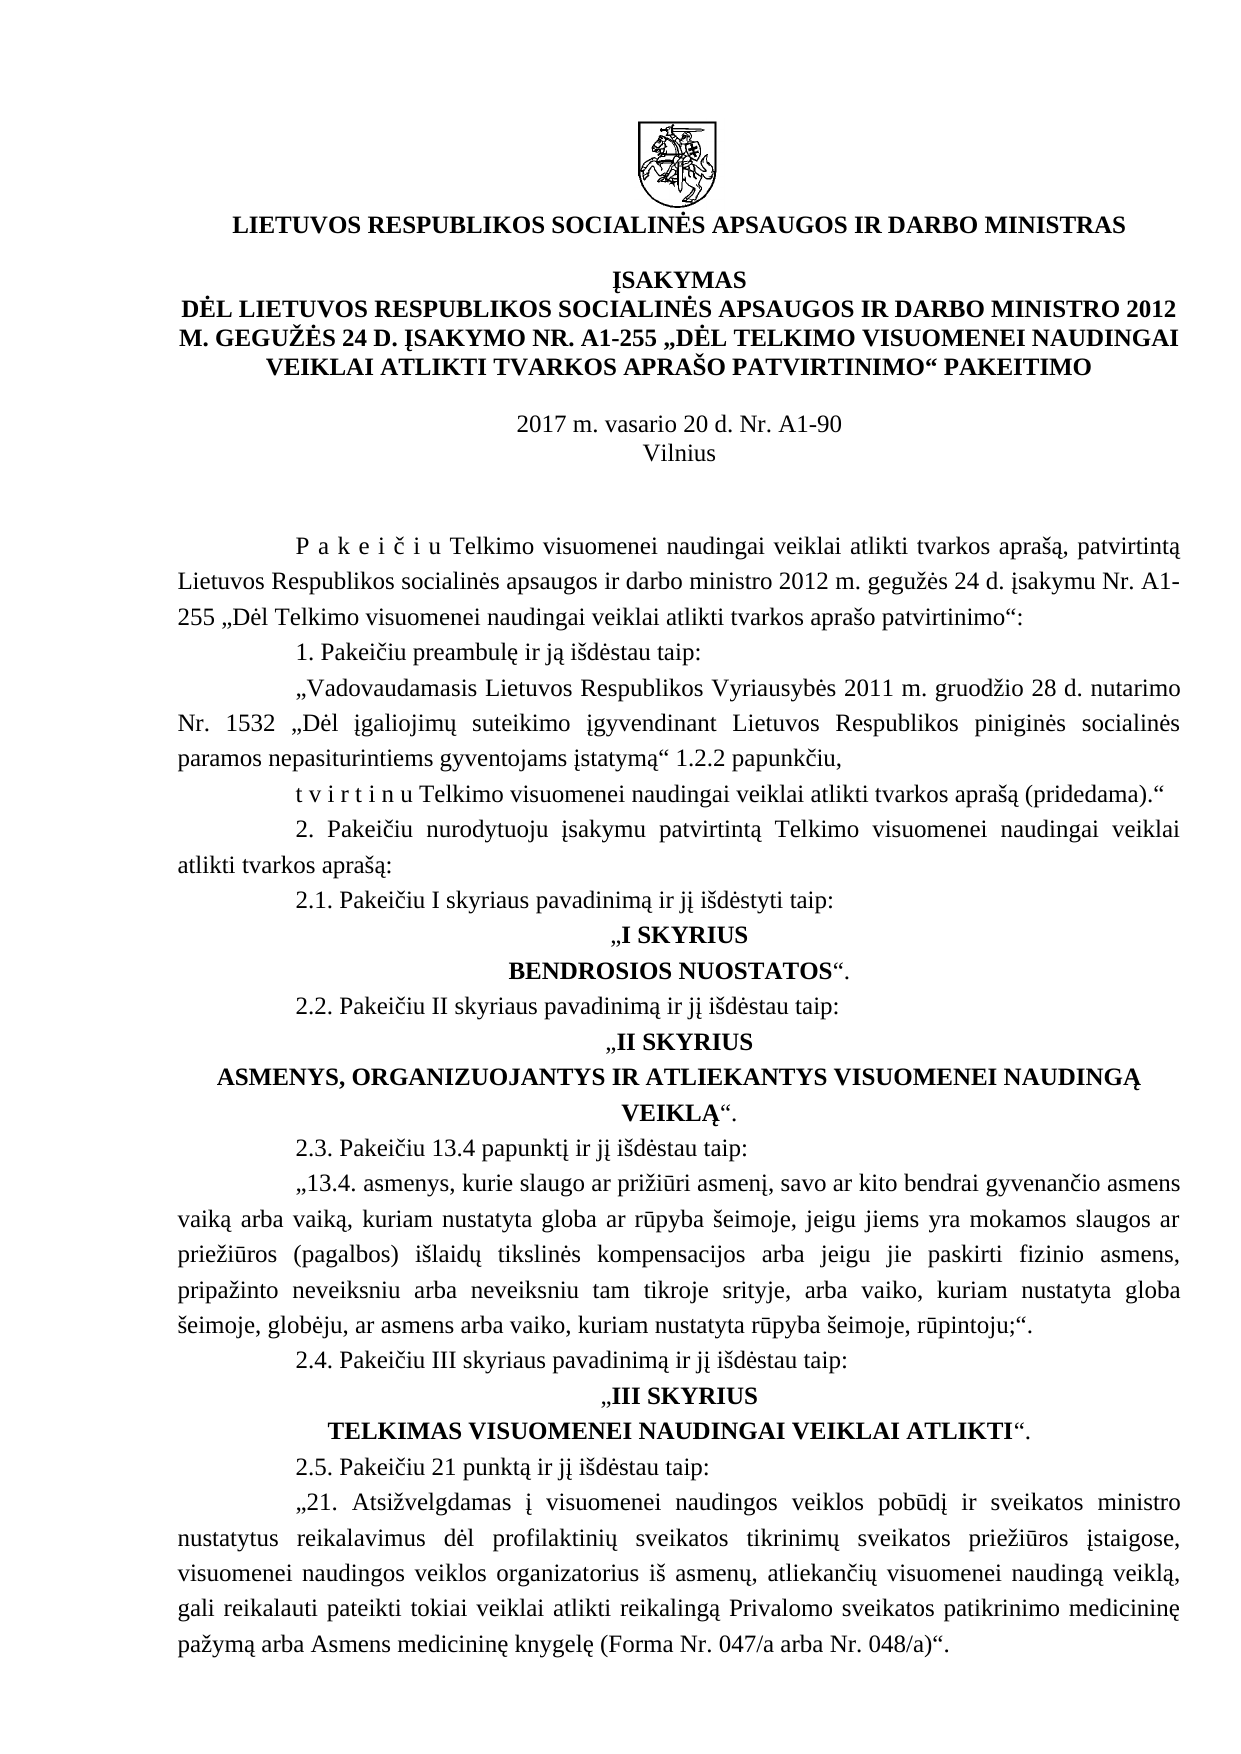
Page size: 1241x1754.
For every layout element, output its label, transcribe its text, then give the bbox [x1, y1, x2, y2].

text 2.5. Pakeičiu 21 punktą ir jį išdėstau taip: [177, 1445, 1181, 1481]
text „III SKYRIUS [177, 1374, 1181, 1410]
text 2. Pakeičiu nurodytuoju įsakymu patvirtintą Telkimo visuomenei naudingai veiklai atlikti tvarkos aprašą: [177, 808, 1181, 878]
text 2.3. Pakeičiu 13.4 papunktį ir jį išdėstau taip: [177, 1126, 1181, 1162]
text „21. Atsižvelgdamas į visuomenei naudingos veiklos pobūdį ir sveikatos ministro nustatytus reikalavimus dėl profilaktinių sveikatos tikrinimų sveikatos priežiūros įstaigose, visuomenei naudingos veiklos organizatorius iš asmenų, atliekančių visuomenei naudingą veiklą, gali reikalauti pateikti tokiai veiklai atlikti reikalingą Privalomo sveikatos patikrinimo medicininę pažymą arba Asmens medicininę knygelę (Forma Nr. 047/a arba Nr. 048/a)“. [177, 1481, 1181, 1658]
text LIETUVOS RESPUBLIKOS SOCIALINĖS APSAUGOS IR DARBO MINISTRAS [177, 211, 1181, 239]
text 2.1. Pakeičiu I skyriaus pavadinimą ir jį išdėstyti taip: [177, 878, 1181, 914]
text P a k e i č i u Telkimo visuomenei naudingai veiklai atlikti tvarkos aprašą, patvirtintą Lietuvos Respublikos socialinės apsaugos ir darbo ministro 2012 m. gegužės 24 d. įsakymu Nr. A1-255 „Dėl Telkimo visuomenei naudingai veiklai atlikti tvarkos aprašo patvirtinimo“: [177, 524, 1181, 631]
text BENDROSIOS NUOSTATOS“. [177, 949, 1181, 985]
text t v i r t i n u Telkimo visuomenei naudingai veiklai atlikti tvarkos aprašą (pridedama).“ [177, 772, 1181, 808]
text 2017 m. vasario 20 d. Nr. A1-90 [177, 409, 1181, 438]
text ASMENYS, ORGANIZUOJANTYS IR ATLIEKANTYS VISUOMENEI NAUDINGĄ VEIKLĄ“. [177, 1056, 1181, 1126]
text ĮSAKYMAS [177, 266, 1181, 294]
text 2.4. Pakeičiu III skyriaus pavadinimą ir jį išdėstau taip: [177, 1339, 1181, 1374]
text „13.4. asmenys, kurie slaugo ar prižiūri asmenį, savo ar kito bendrai gyvenančio asmens vaiką arba vaiką, kuriam nustatyta globa ar rūpyba šeimoje, jeigu jiems yra mokamos slaugos ar priežiūros (pagalbos) išlaidų tikslinės kompensacijos arba jeigu jie paskirti fizinio asmens, pripažinto neveiksniu arba neveiksniu tam tikroje srityje, arba vaiko, kuriam nustatyta globa šeimoje, globėju, ar asmens arba vaiko, kuriam nustatyta rūpyba šeimoje, rūpintoju;“. [177, 1162, 1181, 1339]
text TELKIMAS VISUOMENEI NAUDINGAI VEIKLAI ATLIKTI“. [177, 1410, 1181, 1445]
text „II SKYRIUS [177, 1020, 1181, 1056]
text 2.2. Pakeičiu II skyriaus pavadinimą ir jį išdėstau taip: [177, 985, 1181, 1020]
text Vilnius [177, 438, 1181, 467]
text „Vadovaudamasis Lietuvos Respublikos Vyriausybės 2011 m. gruodžio 28 d. nutarimo Nr. 1532 „Dėl įgaliojimų suteikimo įgyvendinant Lietuvos Respublikos piniginės socialinės paramos nepasiturintiems gyventojams įstatymą“ 1.2.2 papunkčiu, [177, 666, 1181, 772]
text „I SKYRIUS [177, 914, 1181, 949]
text DĖL LIETUVOS RESPUBLIKOS SOCIALINĖS APSAUGOS IR DARBO MINISTRO 2012 M. GEGUŽĖS 24 D. ĮSAKYMO NR. A1-255 „DĖL TELKIMO VISUOMENEI NAUDINGAI VEIKLAI ATLIKTI TVARKOS APRAŠO PATVIRTINIMO“ PAKEITIMO [177, 294, 1181, 381]
text 1. Pakeičiu preambulę ir ją išdėstau taip: [177, 631, 1181, 666]
